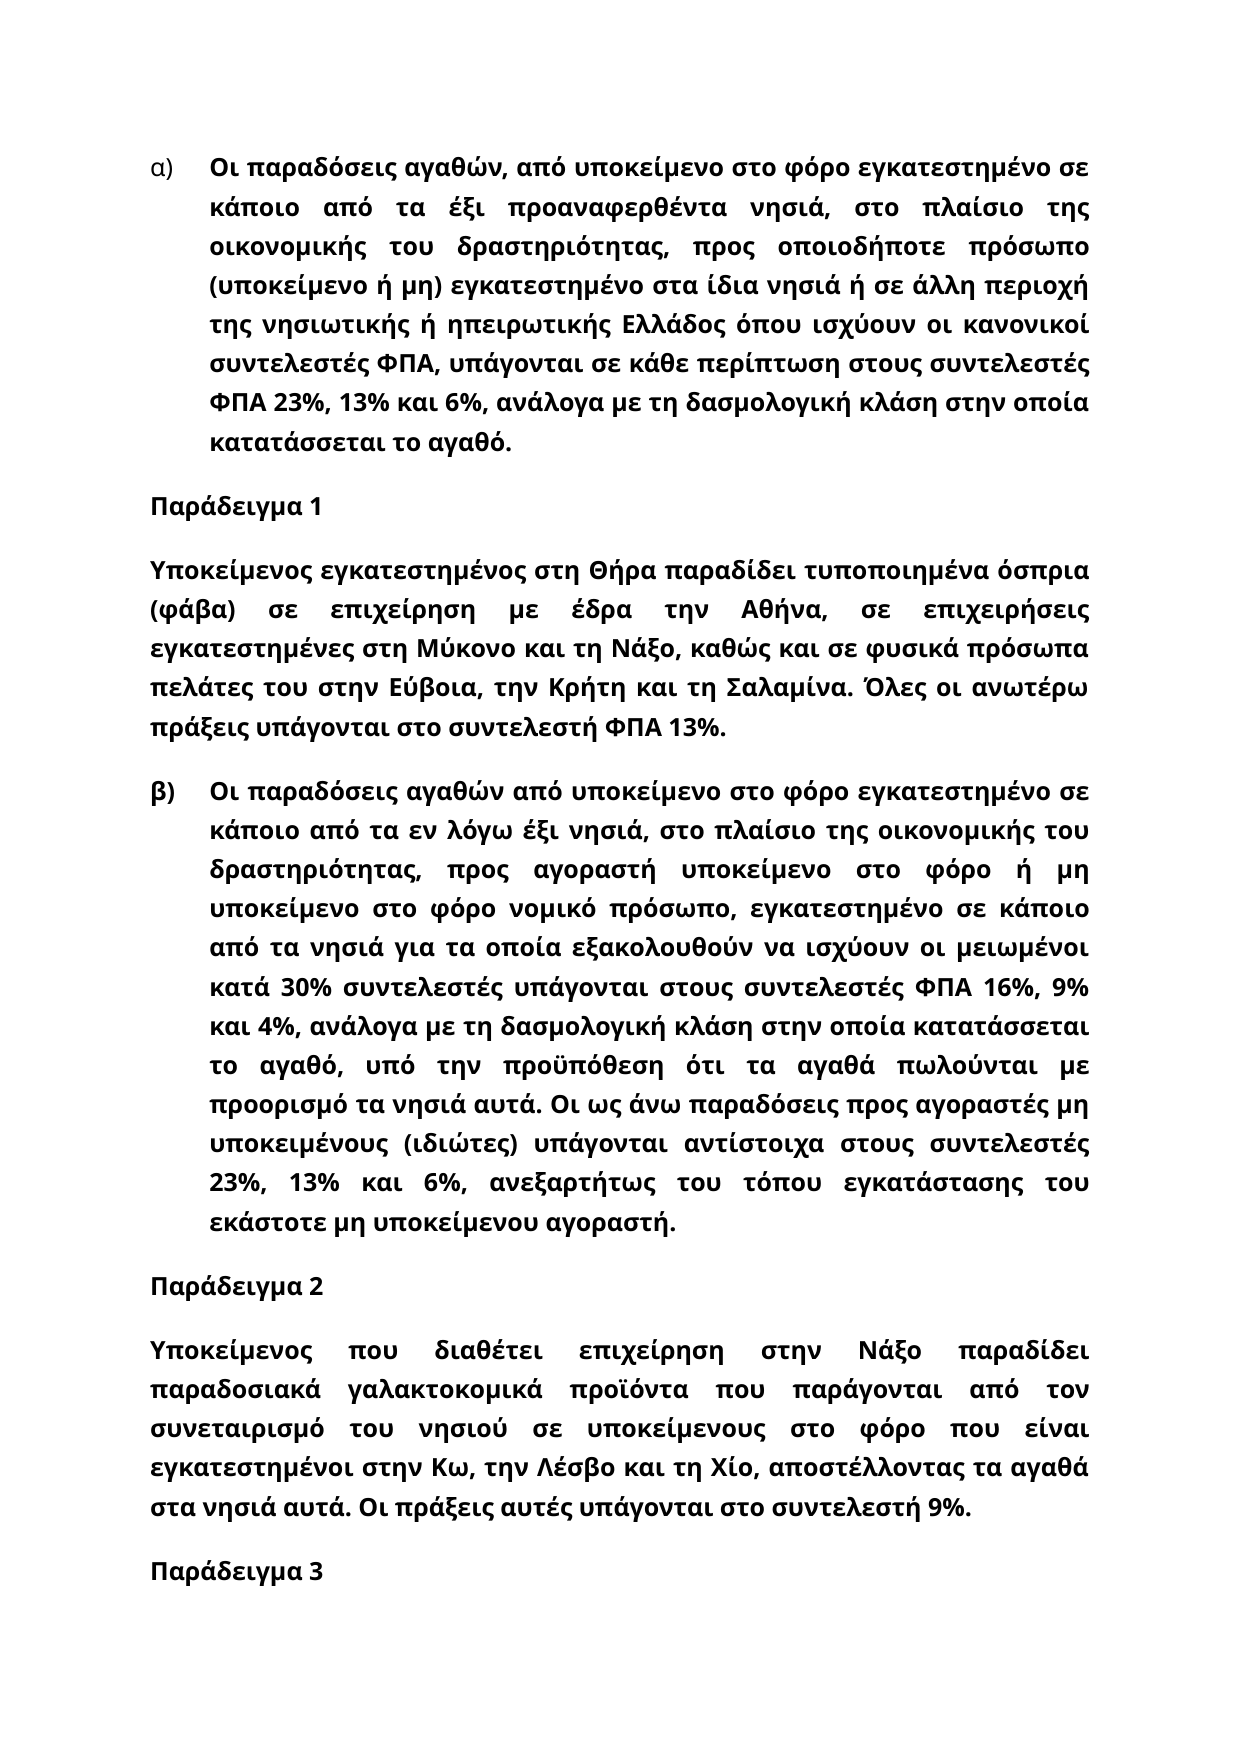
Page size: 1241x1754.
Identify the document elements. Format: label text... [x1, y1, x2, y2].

text Υποκείμενος εγκατεστημένος στη Θήρα παραδίδει τυποποιημένα όσπρια (φάβα) σε επιχείρηση με έδρα την Αθήνα, σε επιχειρήσεις εγκατεστημένες στη Μύκονο και τη Νάξο, καθώς και σε φυσικά πρόσωπα πελάτες του στην Εύβοια, την Κρήτη και τη Σαλαμίνα. Όλες οι ανωτέρω πράξεις υπάγονται στο συντελεστή ΦΠΑ 13%. [150, 552, 1090, 743]
text Παράδειγμα 1 [150, 488, 1090, 522]
text Παράδειγμα 2 [150, 1268, 1090, 1302]
list α) Οι παραδόσεις αγαθών, από υποκείμενο στο φόρο εγκατεστημένο σε κάποιο από τα έξι προαναφερθέντα νησιά, στο πλαίσιο της οικονομικής του δραστηριότητας, προς οποιοδήποτε πρόσωπο (υποκείμενο ή μη) εγκατεστημένο στα ίδια νησιά ή σε άλλη περιοχή της νησιωτικής ή ηπειρωτικής Ελλάδος όπου ισχύουν οι κανονικοί συντελεστές ΦΠΑ, υπάγονται σε κάθε περίπτωση στους συντελεστές ΦΠΑ 23%, 13% και 6%, ανάλογα με τη δασμολογική κλάση στην οποία κατατάσσεται το αγαθό. [150, 150, 1090, 458]
text Υποκείμενος που διαθέτει επιχείρηση στην Νάξο παραδίδει παραδοσιακά γαλακτοκομικά προϊόντα που παράγονται από τον συνεταιρισμό του νησιού σε υποκείμενους στο φόρο που είναι εγκατεστημένοι στην Κω, την Λέσβο και τη Χίο, αποστέλλοντας τα αγαθά στα νησιά αυτά. Οι πράξεις αυτές υπάγονται στο συντελεστή 9%. [150, 1332, 1090, 1523]
list β) Οι παραδόσεις αγαθών από υποκείμενο στο φόρο εγκατεστημένο σε κάποιο από τα εν λόγω έξι νησιά, στο πλαίσιο της οικονομικής του δραστηριότητας, προς αγοραστή υποκείμενο στο φόρο ή μη υποκείμενο στο φόρο νομικό πρόσωπο, εγκατεστημένο σε κάποιο από τα νησιά για τα οποία εξακολουθούν να ισχύουν οι μειωμένοι κατά 30% συντελεστές υπάγονται στους συντελεστές ΦΠΑ 16%, 9% και 4%, ανάλογα με τη δασμολογική κλάση στην οποία κατατάσσεται το αγαθό, υπό την προϋπόθεση ότι τα αγαθά πωλούνται με προορισμό τα νησιά αυτά. Οι ως άνω παραδόσεις προς αγοραστές μη υποκειμένους (ιδιώτες) υπάγονται αντίστοιχα στους συντελεστές 23%, 13% και 6%, ανεξαρτήτως του τόπου εγκατάστασης του εκάστοτε μη υποκείμενου αγοραστή. [150, 773, 1090, 1238]
text Παράδειγμα 3 [150, 1553, 1090, 1587]
